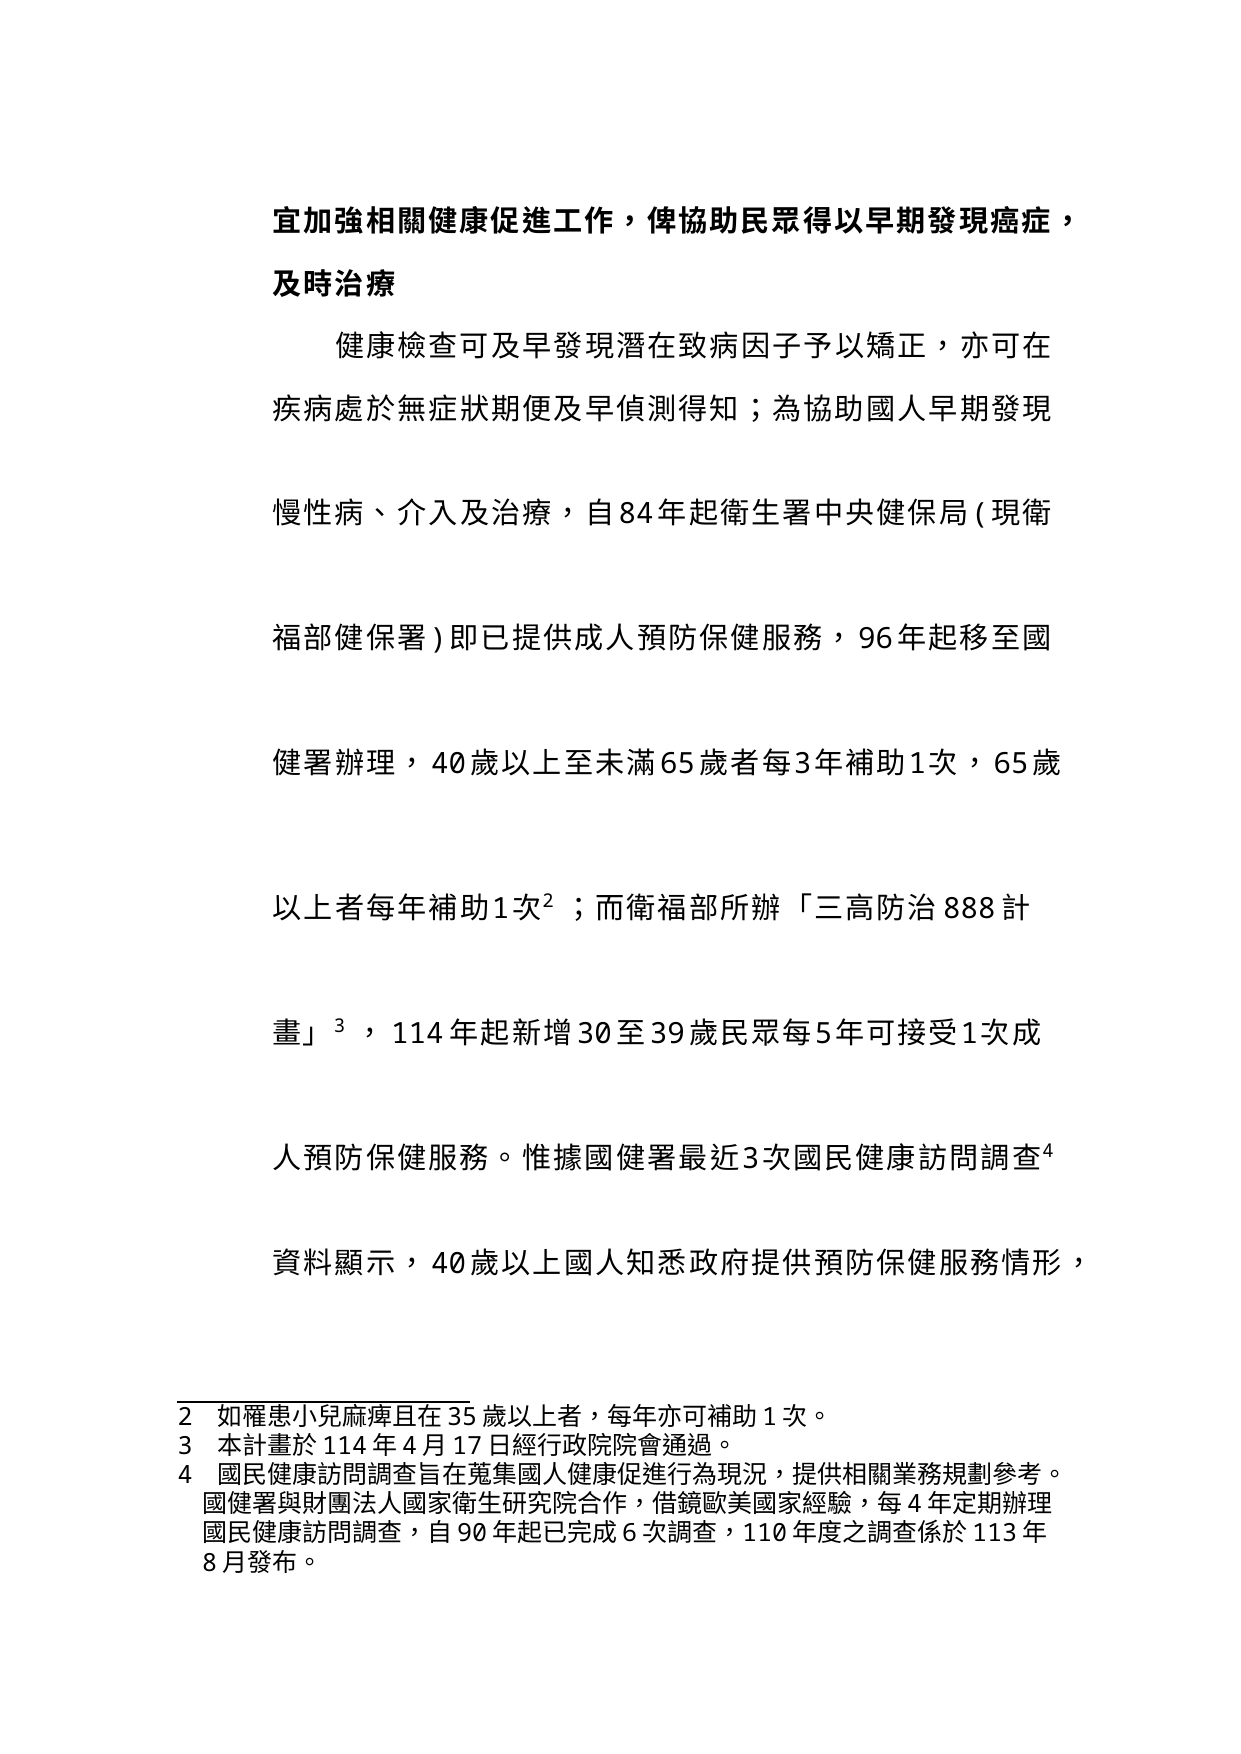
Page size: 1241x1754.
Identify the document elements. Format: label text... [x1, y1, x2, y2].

text 本計畫於114年4月17日經行政院院會通過。 [177, 1431, 1063, 1460]
text 健康檢查可及早發現潛在致病因子予以矯正，亦可在疾病處於無症狀期便及早偵測得知；為協助國人早期發現慢性病、介入及治療，自84年起衛生署中央健保局(現衛福部健保署)即已提供成人預防保健服務，96年起移至國健署辦理，40歲以上至未滿65歲者每3年補助1次，65歲以上者每年補助1次；而衛福部所辦「三高防治888計畫」，114年起新增30至39歲民眾每5年可接受1次成人預防保健服務。惟據國健署最近3次國民健康訪問調查資料顯示，40歲以上國人知悉政府提供預防保健服務情形，均有降低趨勢；102年度40至64歲民眾、65歲以上民眾知悉之比率均達八成五(表3-5-5)，110年度均降為未達八成。至110年度之調查，於過去3年(調查對象為40至64歲族群)或1年(調查對象為65歲以上族群)曾接受健康檢查之比率亦呈減少趨勢，其中40至64歲族群之比率，由102年度65.4%降至110年度之61.2%，允宜鼓勵民眾接受健康檢查或善加運用政府提供之相關服務。 [266, 302, 1063, 1302]
text (二)近年國人接受健康檢查及知悉政府提供成人預防保健服務之比率均下降，又健康存摺使用情形仍有深化推廣空間，宜加強相關健康促進工作，俾協助民眾得以早期發現癌症，及時治療 [236, 177, 1063, 302]
text 國民健康訪問調查旨在蒐集國人健康促進行為現況，提供相關業務規劃參考。國健署與財團法人國家衛生研究院合作，借鏡歐美國家經驗，每4年定期辦理國民健康訪問調查，自90年起已完成6次調查，110年度之調查係於113年8月發布。 [177, 1460, 1063, 1577]
text 如罹患小兒麻痺且在35歲以上者，每年亦可補助1次。 [177, 1402, 1063, 1431]
